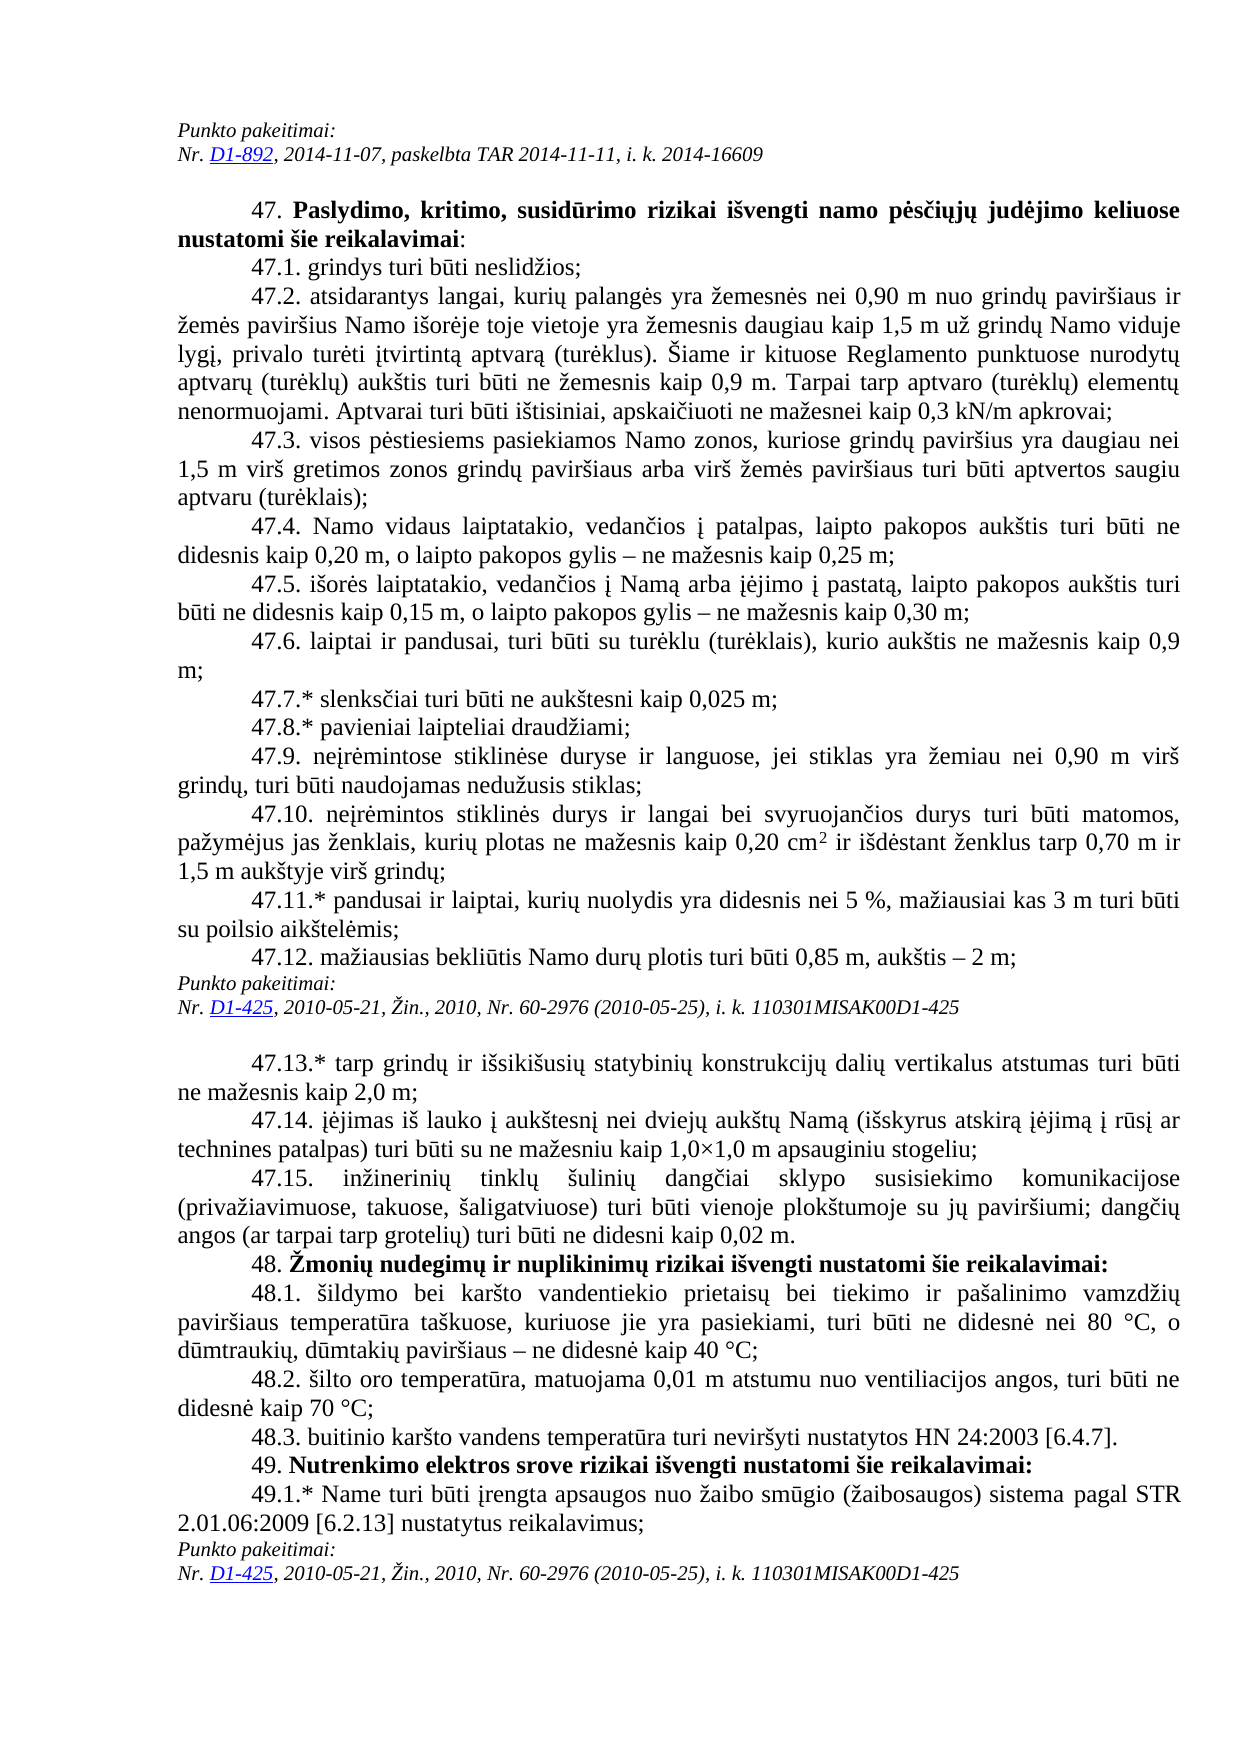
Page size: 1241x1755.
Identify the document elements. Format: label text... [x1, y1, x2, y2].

text 47.7.* slenksčiai turi būti ne aukštesni kaip 0,025 m; [177, 684, 1181, 712]
text 47.12. mažiausias bekliūtis Namo durų plotis turi būti 0,85 m, aukštis – 2 m; [177, 942, 1181, 971]
text 49.1.* Name turi būti įrengta apsaugos nuo žaibo smūgio (žaibosaugos) sistema pagal STR 2.01.06:2009 [6.2.13] nustatytus reikalavimus; [177, 1479, 1181, 1537]
text Punkto pakeitimai: [177, 971, 1181, 995]
text 47.11.* pandusai ir laiptai, kurių nuolydis yra didesnis nei 5 %, mažiausiai kas 3 m turi būti su poilsio aikštelėmis; [177, 885, 1181, 942]
text 49. Nutrenkimo elektros srove rizikai išvengti nustatomi šie reikalavimai: [177, 1451, 1181, 1479]
text 48.3. buitinio karšto vandens temperatūra turi neviršyti nustatytos HN 24:2003 [6.4.7]. [177, 1422, 1181, 1451]
text 47.2. atsidarantys langai, kurių palangės yra žemesnės nei 0,90 m nuo grindų paviršiaus ir žemės paviršius Namo išorėje toje vietoje yra žemesnis daugiau kaip 1,5 m už grindų Namo viduje lygį, privalo turėti įtvirtintą aptvarą (turėklus). Šiame ir kituose Reglamento punktuose nurodytų aptvarų (turėklų) aukštis turi būti ne žemesnis kaip 0,9 m. Tarpai tarp aptvaro (turėklų) elementų nenormuojami. Aptvarai turi būti ištisiniai, apskaičiuoti ne mažesnei kaip 0,3 kN/m apkrovai; [177, 281, 1181, 425]
text Nr. D1-892, 2014-11-07, paskelbta TAR 2014-11-11, i. k. 2014-16609 [177, 142, 1181, 166]
text 47.1. grindys turi būti neslidžios; [177, 252, 1181, 281]
text 47.13.* tarp grindų ir išsikišusių statybinių konstrukcijų dalių vertikalus atstumas turi būti ne mažesnis kaip 2,0 m; [177, 1048, 1181, 1106]
text 47.15. inžinerinių tinklų šulinių dangčiai sklypo susisiekimo komunikacijose (privažiavimuose, takuose, šaligatviuose) turi būti vienoje plokštumoje su jų paviršiumi; dangčių angos (ar tarpai tarp grotelių) turi būti ne didesni kaip 0,02 m. [177, 1163, 1181, 1249]
text 47.6. laiptai ir pandusai, turi būti su turėklu (turėklais), kurio aukštis ne mažesnis kaip 0,9 m; [177, 626, 1181, 684]
text Punkto pakeitimai: [177, 1537, 1181, 1561]
text 47.8.* pavieniai laipteliai draudžiami; [177, 712, 1181, 741]
text 47.9. neįrėmintose stiklinėse duryse ir languose, jei stiklas yra žemiau nei 0,90 m virš grindų, turi būti naudojamas nedužusis stiklas; [177, 741, 1181, 799]
text 47.14. įėjimas iš lauko į aukštesnį nei dviejų aukštų Namą (išskyrus atskirą įėjimą į rūsį ar technines patalpas) turi būti su ne mažesniu kaip 1,0×1,0 m apsauginiu stogeliu; [177, 1106, 1181, 1163]
text 47.4. Namo vidaus laiptatakio, vedančios į patalpas, laipto pakopos aukštis turi būti ne didesnis kaip 0,20 m, o laipto pakopos gylis – ne mažesnis kaip 0,25 m; [177, 511, 1181, 569]
text 47.3. visos pėstiesiems pasiekiamos Namo zonos, kuriose grindų paviršius yra daugiau nei 1,5 m virš gretimos zonos grindų paviršiaus arba virš žemės paviršiaus turi būti aptvertos saugiu aptvaru (turėklais); [177, 425, 1181, 511]
text 47.5. išorės laiptatakio, vedančios į Namą arba įėjimo į pastatą, laipto pakopos aukštis turi būti ne didesnis kaip 0,15 m, o laipto pakopos gylis – ne mažesnis kaip 0,30 m; [177, 569, 1181, 626]
text 48. Žmonių nudegimų ir nuplikinimų rizikai išvengti nustatomi šie reikalavimai: [177, 1249, 1181, 1278]
text Nr. D1-425, 2010-05-21, Žin., 2010, Nr. 60-2976 (2010-05-25), i. k. 110301MISAK00D1-425 [177, 1561, 1181, 1585]
text 48.2. šilto oro temperatūra, matuojama 0,01 m atstumu nuo ventiliacijos angos, turi būti ne didesnė kaip 70 °C; [177, 1364, 1181, 1422]
text Nr. D1-425, 2010-05-21, Žin., 2010, Nr. 60-2976 (2010-05-25), i. k. 110301MISAK00D1-425 [177, 995, 1181, 1019]
text 48.1. šildymo bei karšto vandentiekio prietaisų bei tiekimo ir pašalinimo vamzdžių paviršiaus temperatūra taškuose, kuriuose jie yra pasiekiami, turi būti ne didesnė nei 80 °C, o dūmtraukių, dūmtakių paviršiaus – ne didesnė kaip 40 °C; [177, 1278, 1181, 1364]
text 47. Paslydimo, kritimo, susidūrimo rizikai išvengti namo pėsčiųjų judėjimo keliuose nustatomi šie reikalavimai: [177, 195, 1181, 252]
text Punkto pakeitimai: [177, 118, 1181, 142]
text 47.10. neįrėmintos stiklinės durys ir langai bei svyruojančios durys turi būti matomos, pažymėjus jas ženklais, kurių plotas ne mažesnis kaip 0,20 cm2 ir išdėstant ženklus tarp 0,70 m ir 1,5 m aukštyje virš grindų; [177, 799, 1181, 885]
